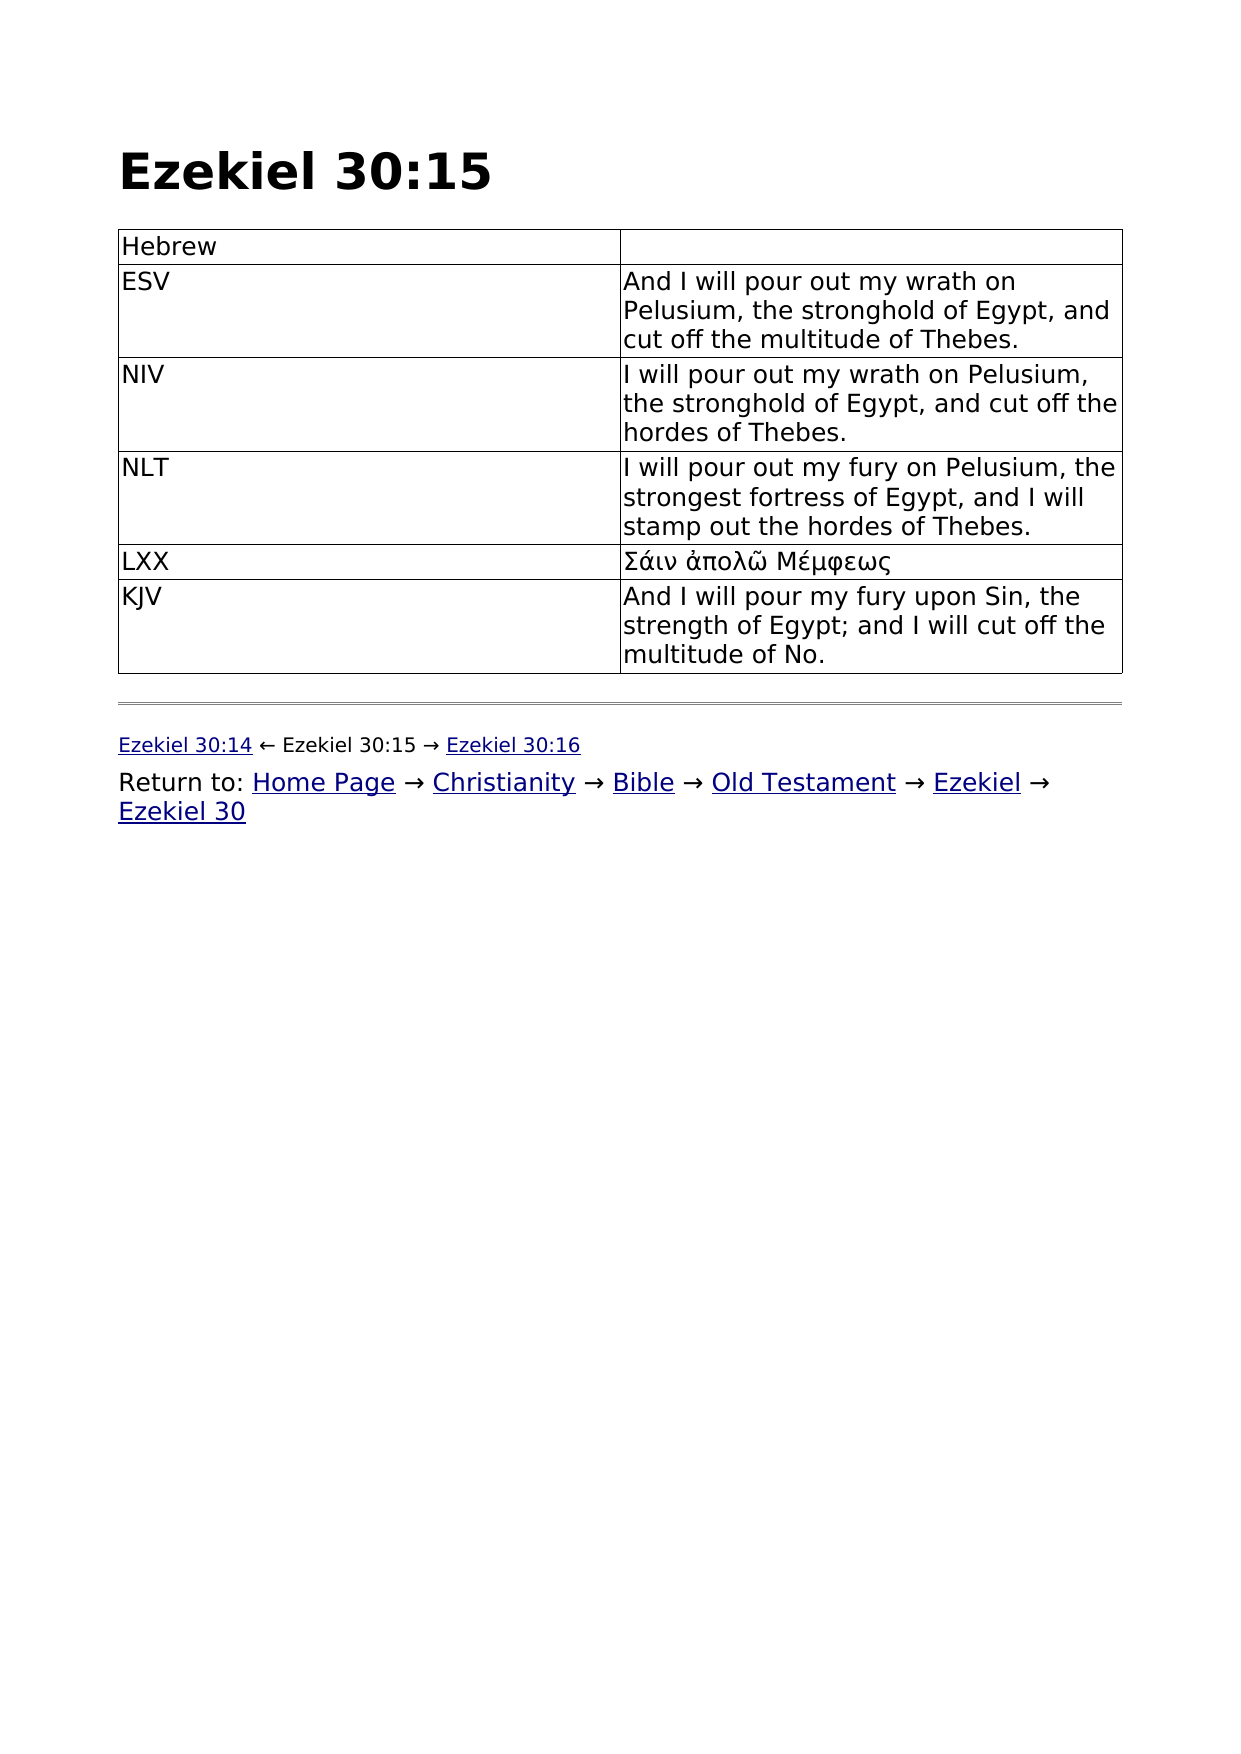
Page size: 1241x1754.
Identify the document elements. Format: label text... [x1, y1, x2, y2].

table_cell NIV [119, 358, 620, 451]
table_cell And I will pour out my wrath on Pelusium, the stronghold of Egypt, and cut off the multitude of Thebes. [621, 265, 1122, 357]
table_cell Σάιν ἀπολῶ Μέμφεως [621, 545, 1122, 579]
table_cell I will pour out my fury on Pelusium, the strongest fortress of Egypt, and I will stamp out the hordes of Thebes. [621, 452, 1122, 544]
table_cell ESV [119, 265, 620, 357]
text Ezekiel 30:14 ← Ezekiel 30:15 → Ezekiel 30:16 [118, 734, 1122, 768]
table_header Hebrew [119, 230, 620, 264]
table_cell KJV [119, 580, 620, 673]
text Return to: Home Page → Christianity → Bible → Old Testament → Ezekiel → Ezekiel 30 [118, 768, 1122, 826]
table_cell I will pour out my wrath on Pelusium, the stronghold of Egypt, and cut off the hordes of Thebes. [621, 358, 1122, 451]
table_cell And I will pour my fury upon Sin, the strength of Egypt; and I will cut off the multitude of No. [621, 580, 1122, 673]
table_cell NLT [119, 452, 620, 544]
subtitle Ezekiel 30:15 [118, 143, 1122, 201]
table_header [621, 230, 1122, 264]
table_cell LXX [119, 545, 620, 579]
